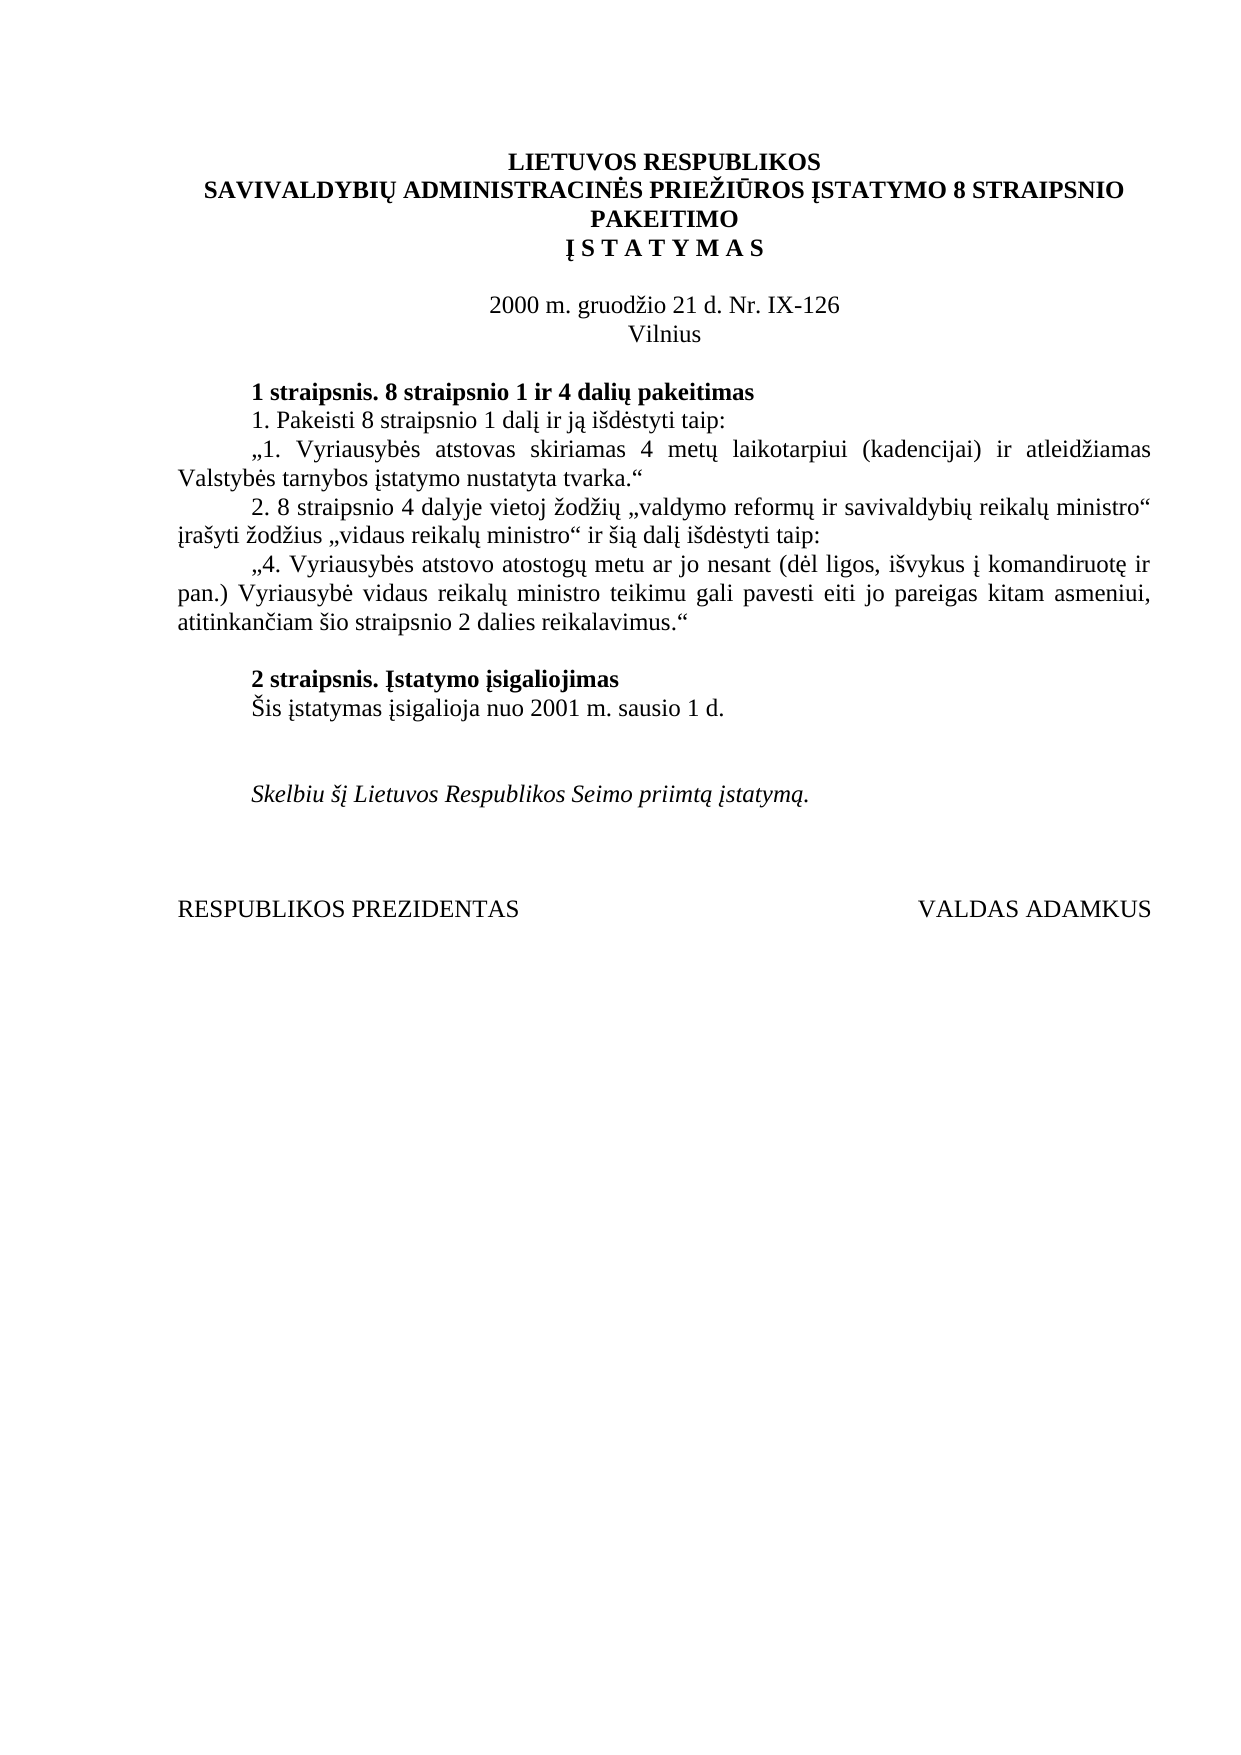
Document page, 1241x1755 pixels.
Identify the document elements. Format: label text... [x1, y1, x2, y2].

text „4. Vyriausybės atstovo atostogų metu ar jo nesant (dėl ligos, išvykus į komandiruotę ir pan.) Vyriausybė vidaus reikalų ministro teikimu gali pavesti eiti jo pareigas kitam asmeniui, atitinkančiam šio straipsnio 2 dalies reikalavimus.“ [177, 549, 1152, 636]
text SAVIVALDYBIŲ ADMINISTRACINĖS PRIEŽIŪROS ĮSTATYMO 8 STRAIPSNIO PAKEITIMO [177, 176, 1152, 233]
text 2. 8 straipsnio 4 dalyje vietoj žodžių „valdymo reformų ir savivaldybių reikalų ministro“ įrašyti žodžius „vidaus reikalų ministro“ ir šią dalį išdėstyti taip: [177, 492, 1152, 549]
text 2000 m. gruodžio 21 d. Nr. IX-126 [177, 291, 1152, 319]
text Vilnius [177, 319, 1152, 348]
text LIETUVOS RESPUBLIKOS [177, 147, 1152, 176]
text Į S T A T Y M A S [177, 233, 1152, 262]
text RESPUBLIKOS PREZIDENTAS VALDAS ADAMKUS [177, 894, 1152, 923]
text 1. Pakeisti 8 straipsnio 1 dalį ir ją išdėstyti taip: [177, 406, 1152, 434]
text Skelbiu šį Lietuvos Respublikos Seimo priimtą įstatymą. [177, 779, 1152, 808]
text 2 straipsnis. Įstatymo įsigaliojimas [177, 664, 1152, 693]
text „1. Vyriausybės atstovas skiriamas 4 metų laikotarpiui (kadencijai) ir atleidžiamas Valstybės tarnybos įstatymo nustatyta tvarka.“ [177, 434, 1152, 492]
text Šis įstatymas įsigalioja nuo 2001 m. sausio 1 d. [177, 693, 1152, 722]
text 1 straipsnis. 8 straipsnio 1 ir 4 dalių pakeitimas [177, 377, 1152, 406]
